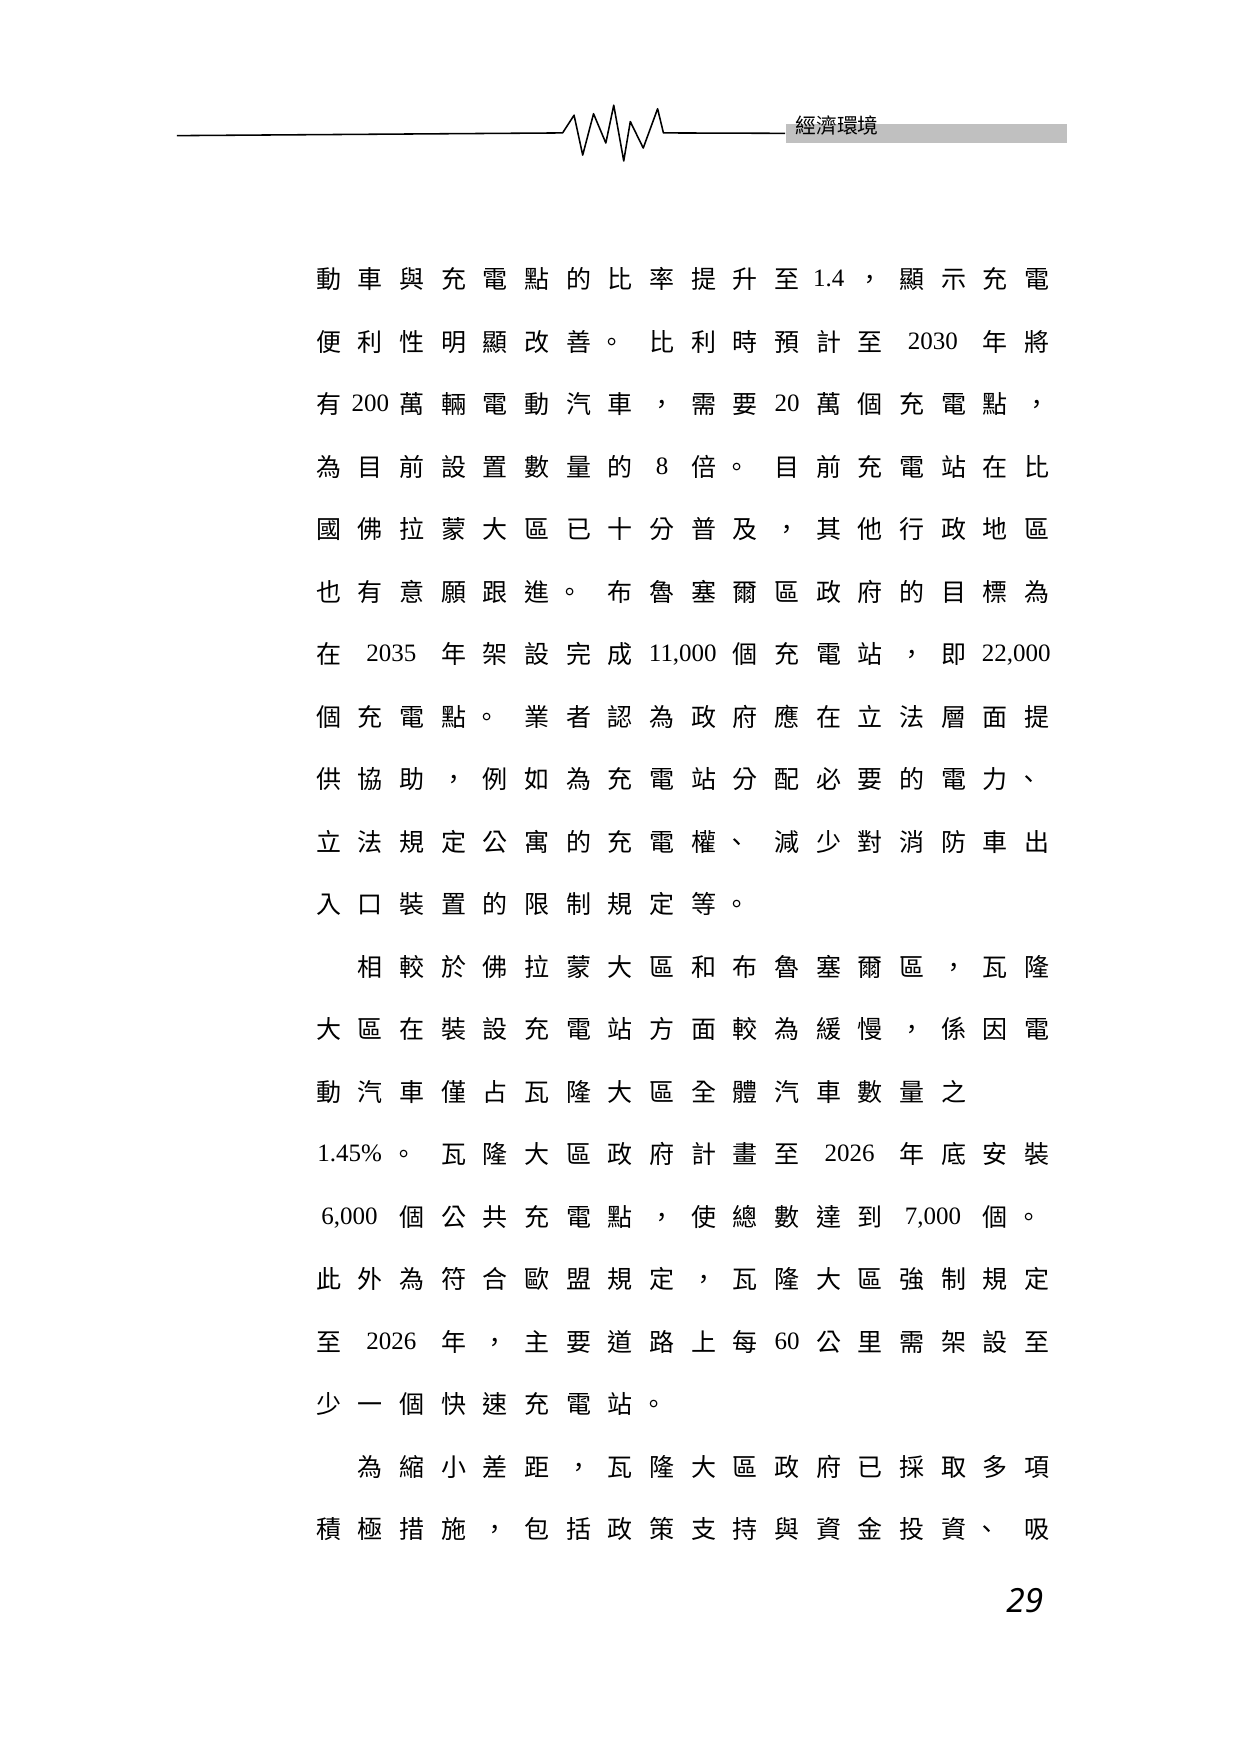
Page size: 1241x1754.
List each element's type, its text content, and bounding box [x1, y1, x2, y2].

text 為縮小差距，瓦隆大區政府已採取多項積極措施，包括政策支持與資金投資、吸 [281, 1424, 1058, 1549]
text 動車與充電點的比率提升至1.4，顯示充電便利性明顯改善。比利時預計至2030年將有200萬輛電動汽車，需要20萬個充電點，為目前設置數量的8倍。目前充電站在比國佛拉蒙大區已十分普及，其他行政地區也有意願跟進。布魯塞爾區政府的目標為在2035年架設完成11,000個充電站，即22,000個充電點。業者認為政府應在立法層面提供協助，例如為充電站分配必要的電力、立法規定公寓的充電權、減少對消防車出入口裝置的限制規定等。 [281, 236, 1058, 924]
text 相較於佛拉蒙大區和布魯塞爾區，瓦隆大區在裝設充電站方面較為緩慢，係因電動汽車僅占瓦隆大區全體汽車數量之1.45%。瓦隆大區政府計畫至2026年底安裝6,000個公共充電點，使總數達到7,000個。此外為符合歐盟規定，瓦隆大區強制規定至2026年，主要道路上每60公里需架設至少一個快速充電站。 [281, 924, 1058, 1424]
